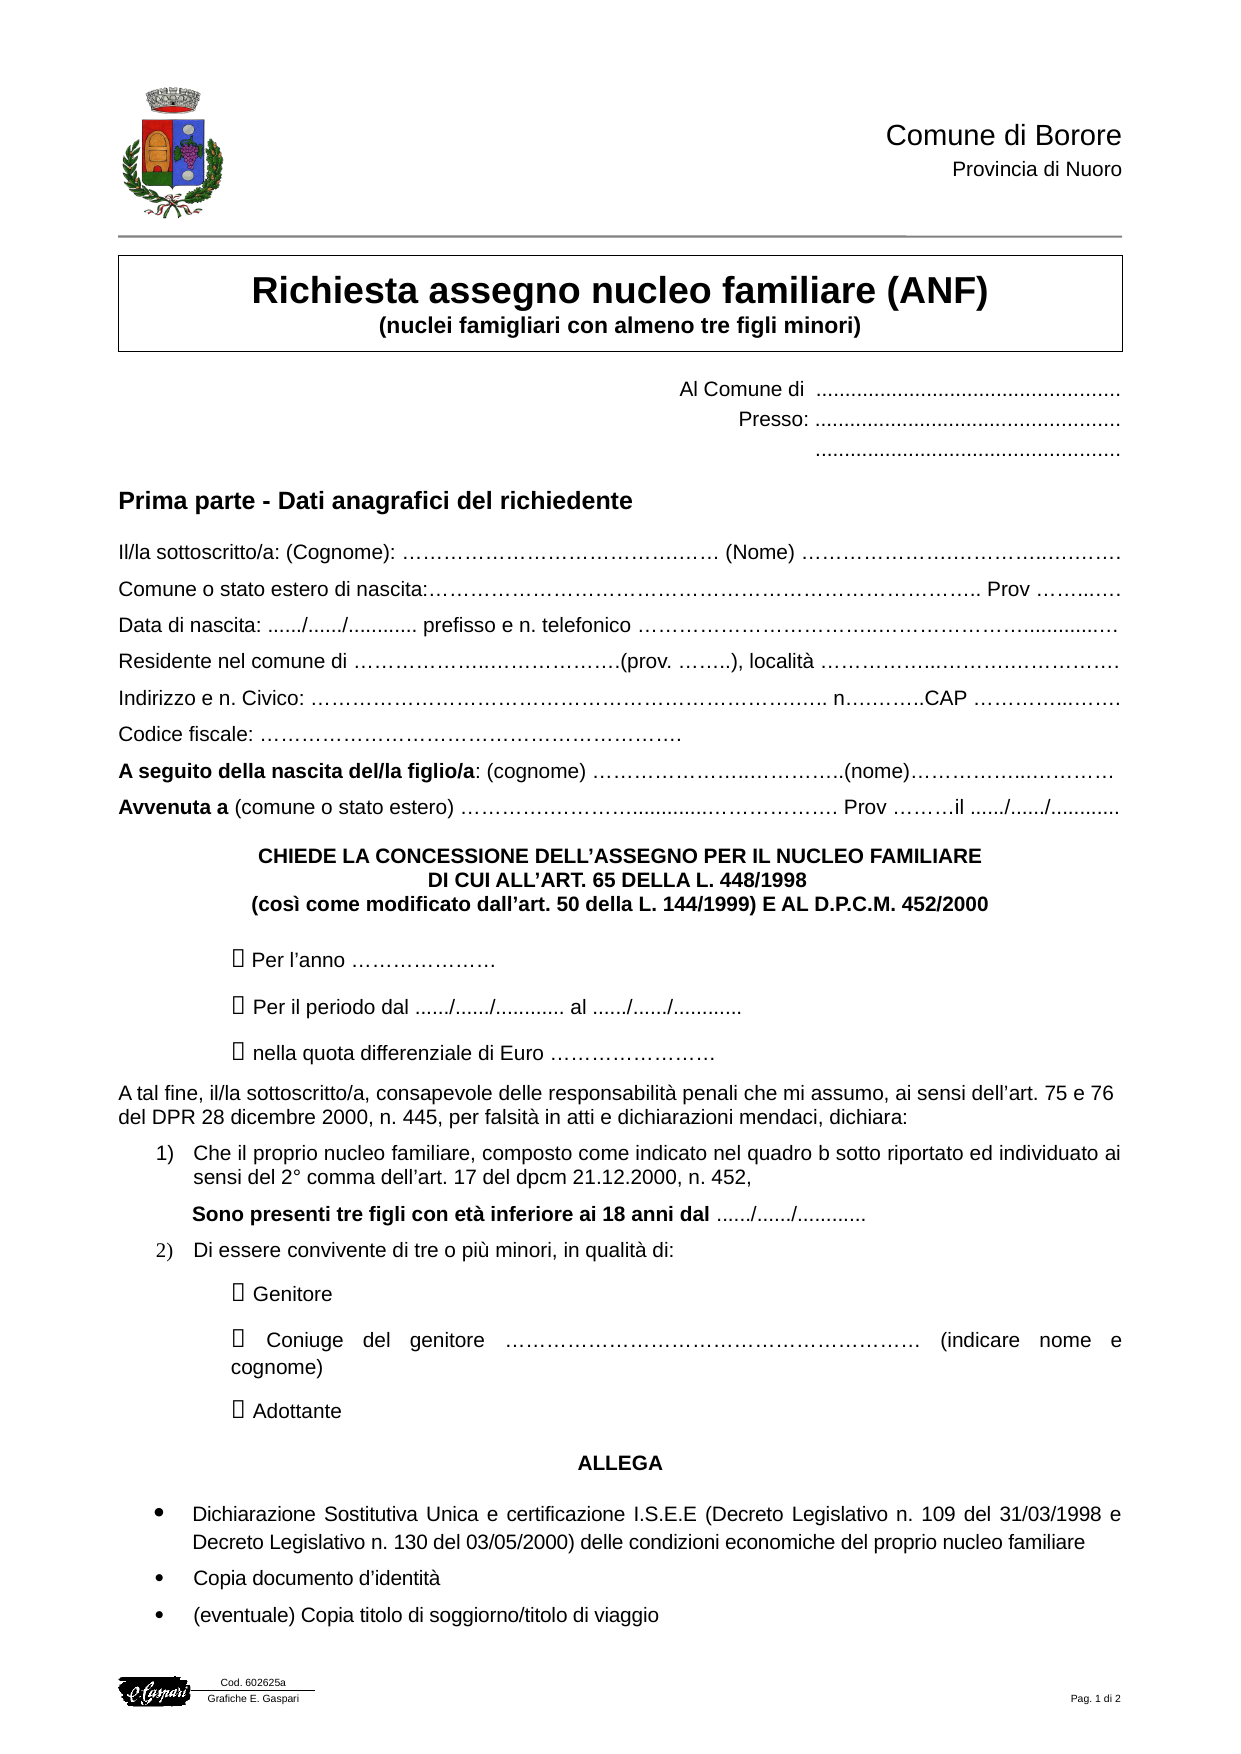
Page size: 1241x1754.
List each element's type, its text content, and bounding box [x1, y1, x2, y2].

text  nella quota differenziale di Euro …………………… [231, 1034, 1122, 1068]
list (eventuale) Copia titolo di soggiorno/titolo di viaggio [156, 1603, 1122, 1627]
list Copia documento d’identità [156, 1566, 1122, 1590]
text Avvenuta a (comune o stato estero) ………….………….............………………. Prov ………il ....../....../............ [118, 795, 1122, 819]
text  Per l’anno ………………… [231, 941, 1122, 975]
text Presso: [738, 407, 1122, 431]
text Prima parte - Dati anagrafici del richiedente [118, 486, 1122, 515]
picture [122, 87, 224, 219]
list Di essere convivente di tre o più minori, in qualità di: [156, 1238, 1122, 1262]
text ALLEGA [118, 1451, 1122, 1475]
text A seguito della nascita del/la figlio/a: (cognome) …………………..…………..(nome)……………...………… [118, 759, 1122, 783]
text Comune di Borore [224, 118, 1122, 152]
text DI CUI ALL’ART. 65 DELLA L. 448/1998 [118, 868, 1122, 892]
subtitle CHIEDE LA CONCESSIONE DELL’ASSEGNO PER IL NUCLEO FAMILIARE [118, 844, 1122, 868]
text  Genitore [231, 1274, 1122, 1309]
text  Per il periodo dal ....../....../............ al ....../....../............ [231, 987, 1122, 1022]
text Codice fiscale: ……………………………………………………. [118, 722, 1122, 746]
text Il/la sottoscritto/a: (Cognome): ………………………………….…… (Nome) ………………….…………..….……. [118, 540, 1122, 564]
text Sono presenti tre figli con età inferiore ai 18 anni dal ....../....../............ [192, 1201, 1122, 1225]
table_header Richiesta assegno nucleo familiare (ANF) (nuclei famigliari con almeno tre figli minori) [119, 256, 1122, 351]
text Residente nel comune di ………………..……………….(prov. ……..), località ……………...……….……………. [118, 649, 1122, 673]
list Che il proprio nucleo familiare, composto come indicato nel quadro b sotto riportato ed individuato ai sensi del 2° comma dell’art. 17 del dpcm 21.12.2000, n. 452, [156, 1141, 1122, 1189]
text Provincia di Nuoro [224, 157, 1122, 181]
text  Coniuge del genitore …………………………………………………… (indicare nome e cognome) [231, 1321, 1122, 1379]
text A tal fine, il/la sottoscritto/a, consapevole delle responsabilità penali che mi assumo, ai sensi dell’art. 75 e 76 del DPR 28 dicembre 2000, n. 445, per falsità in atti e dichiarazioni mendaci, dichiara: [118, 1081, 1122, 1128]
text Comune o stato estero di nascita:…………………………………………………………………….. Prov ……...…. [118, 576, 1122, 600]
text Indirizzo e n. Civico: …………………………………………………………….….. n….……..CAP …………...……. [118, 686, 1122, 710]
list Dichiarazione Sostitutiva Unica e certificazione I.S.E.E (Decreto Legislativo n. 109 del 31/03/1998 e Decreto Legislativo n. 130 del 03/05/2000) delle condizioni economiche del proprio nucleo familiare [154, 1502, 1122, 1553]
text (così come modificato dall’art. 50 della L. 144/1999) E AL D.P.C.M. 452/2000 [118, 892, 1122, 916]
text Al Comune di [679, 377, 1122, 401]
text Data di nascita: ....../....../............ prefisso e n. telefonico ……………………………..………………….............… [118, 613, 1122, 637]
text  Adottante [231, 1392, 1122, 1426]
picture [117, 1675, 191, 1707]
